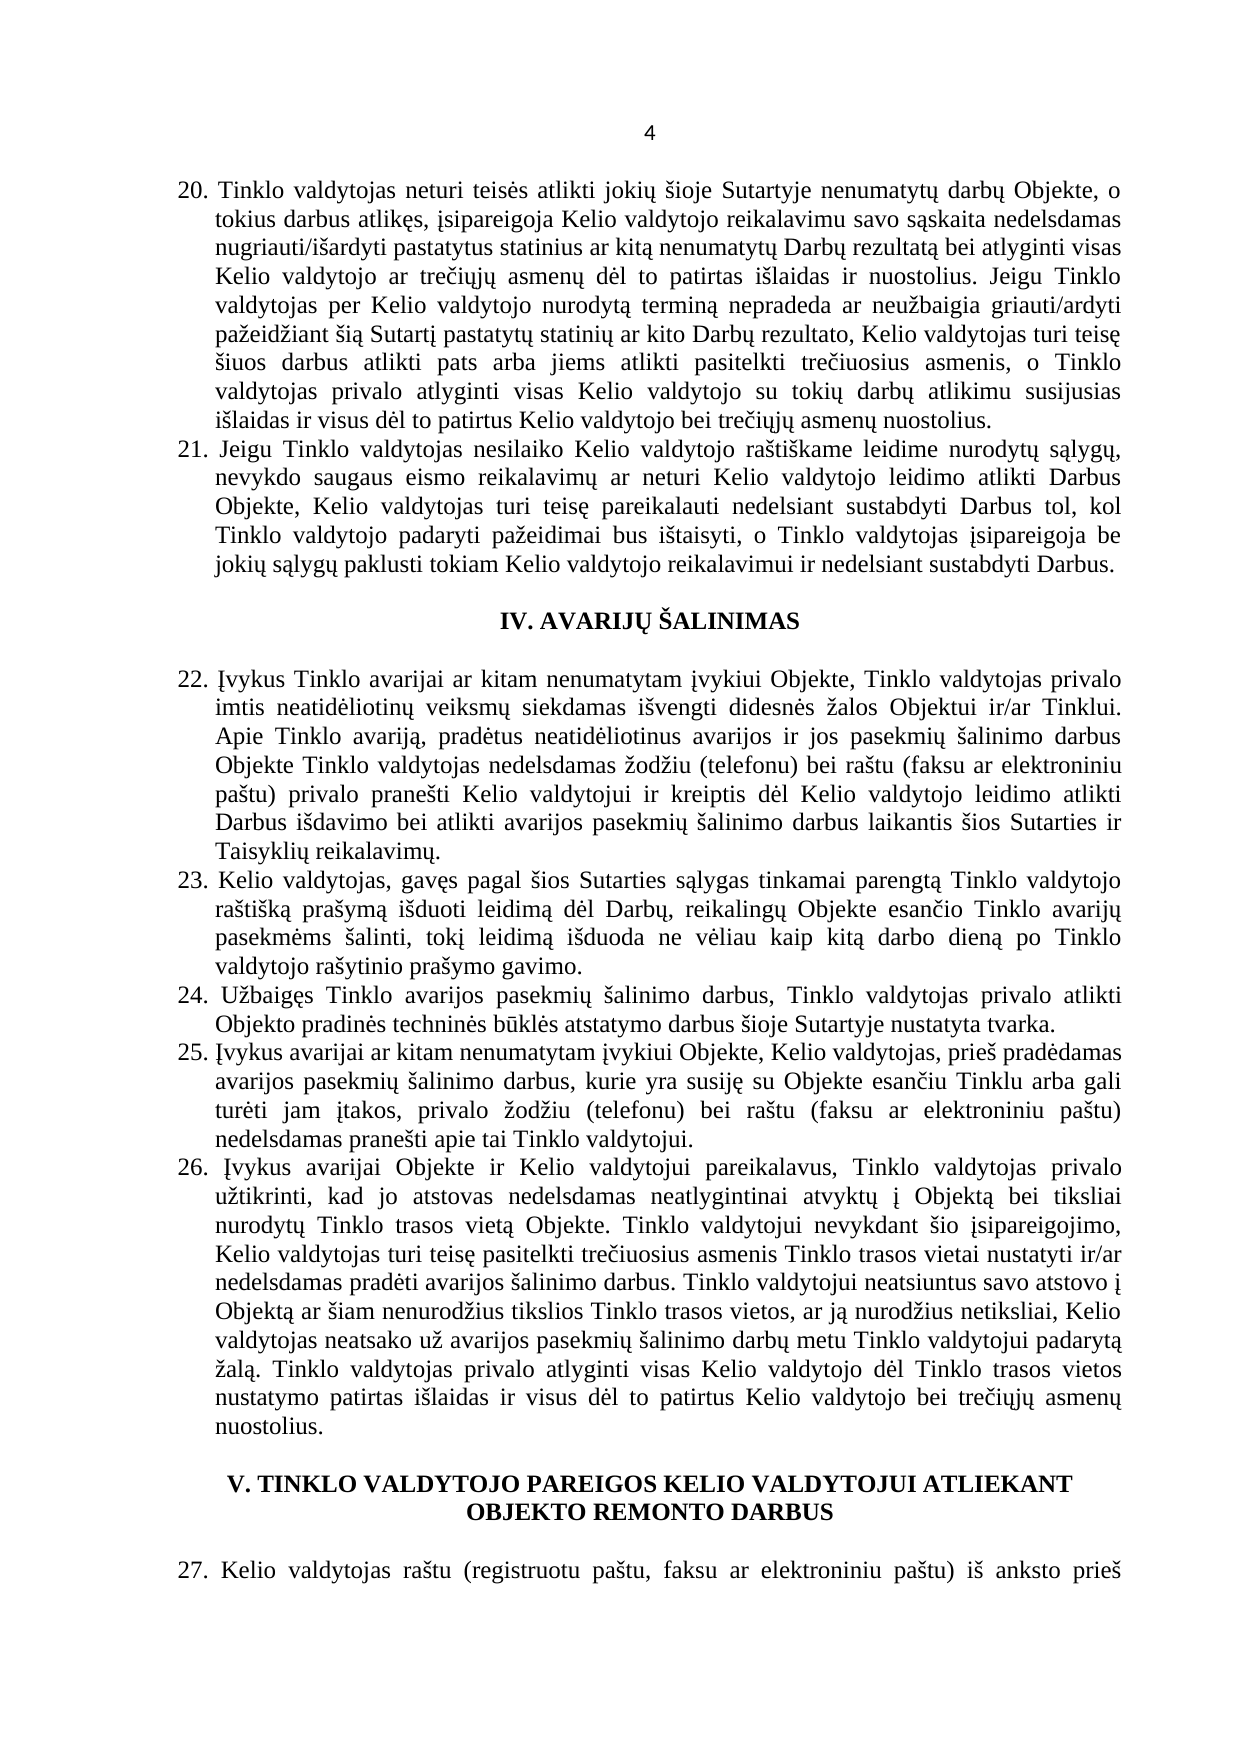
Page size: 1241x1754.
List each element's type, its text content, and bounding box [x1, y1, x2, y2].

text 21. Jeigu Tinklo valdytojas nesilaiko Kelio valdytojo raštiškame leidime nurodytų sąlygų, nevykdo saugaus eismo reikalavimų ar neturi Kelio valdytojo leidimo atlikti Darbus Objekte, Kelio valdytojas turi teisę pareikalauti nedelsiant sustabdyti Darbus tol, kol Tinklo valdytojo padaryti pažeidimai bus ištaisyti, o Tinklo valdytojas įsipareigoja be jokių sąlygų paklusti tokiam Kelio valdytojo reikalavimui ir nedelsiant sustabdyti Darbus. [177, 434, 1122, 577]
text 22. Įvykus Tinklo avarijai ar kitam nenumatytam įvykiui Objekte, Tinklo valdytojas privalo imtis neatidėliotinų veiksmų siekdamas išvengti didesnės žalos Objektui ir/ar Tinklui. Apie Tinklo avariją, pradėtus neatidėliotinus avarijos ir jos pasekmių šalinimo darbus Objekte Tinklo valdytojas nedelsdamas žodžiu (telefonu) bei raštu (faksu ar elektroniniu paštu) privalo pranešti Kelio valdytojui ir kreiptis dėl Kelio valdytojo leidimo atlikti Darbus išdavimo bei atlikti avarijos pasekmių šalinimo darbus laikantis šios Sutarties ir Taisyklių reikalavimų. [177, 664, 1122, 865]
text 24. Užbaigęs Tinklo avarijos pasekmių šalinimo darbus, Tinklo valdytojas privalo atlikti Objekto pradinės techninės būklės atstatymo darbus šioje Sutartyje nustatyta tvarka. [177, 980, 1122, 1037]
text 23. Kelio valdytojas, gavęs pagal šios Sutarties sąlygas tinkamai parengtą Tinklo valdytojo raštišką prašymą išduoti leidimą dėl Darbų, reikalingų Objekte esančio Tinklo avarijų pasekmėms šalinti, tokį leidimą išduoda ne vėliau kaip kitą darbo dieną po Tinklo valdytojo rašytinio prašymo gavimo. [177, 865, 1122, 980]
text V. TINKLO VALDYTOJO PAREIGOS KELIO VALDYTOJUI ATLIEKANT OBJEKTO REMONTO DARBUS [177, 1469, 1122, 1526]
text 25. Įvykus avarijai ar kitam nenumatytam įvykiui Objekte, Kelio valdytojas, prieš pradėdamas avarijos pasekmių šalinimo darbus, kurie yra susiję su Objekte esančiu Tinklu arba gali turėti jam įtakos, privalo žodžiu (telefonu) bei raštu (faksu ar elektroniniu paštu) nedelsdamas pranešti apie tai Tinklo valdytojui. [177, 1037, 1122, 1152]
text 26. Įvykus avarijai Objekte ir Kelio valdytojui pareikalavus, Tinklo valdytojas privalo užtikrinti, kad jo atstovas nedelsdamas neatlygintinai atvyktų į Objektą bei tiksliai nurodytų Tinklo trasos vietą Objekte. Tinklo valdytojui nevykdant šio įsipareigojimo, Kelio valdytojas turi teisę pasitelkti trečiuosius asmenis Tinklo trasos vietai nustatyti ir/ar nedelsdamas pradėti avarijos šalinimo darbus. Tinklo valdytojui neatsiuntus savo atstovo į Objektą ar šiam nenurodžius tikslios Tinklo trasos vietos, ar ją nurodžius netiksliai, Kelio valdytojas neatsako už avarijos pasekmių šalinimo darbų metu Tinklo valdytojui padarytą žalą. Tinklo valdytojas privalo atlyginti visas Kelio valdytojo dėl Tinklo trasos vietos nustatymo patirtas išlaidas ir visus dėl to patirtus Kelio valdytojo bei trečiųjų asmenų nuostolius. [177, 1152, 1122, 1440]
text 20. Tinklo valdytojas neturi teisės atlikti jokių šioje Sutartyje nenumatytų darbų Objekte, o tokius darbus atlikęs, įsipareigoja Kelio valdytojo reikalavimu savo sąskaita nedelsdamas nugriauti/išardyti pastatytus statinius ar kitą nenumatytų Darbų rezultatą bei atlyginti visas Kelio valdytojo ar trečiųjų asmenų dėl to patirtas išlaidas ir nuostolius. Jeigu Tinklo valdytojas per Kelio valdytojo nurodytą terminą nepradeda ar neužbaigia griauti/ardyti pažeidžiant šią Sutartį pastatytų statinių ar kito Darbų rezultato, Kelio valdytojas turi teisę šiuos darbus atlikti pats arba jiems atlikti pasitelkti trečiuosius asmenis, o Tinklo valdytojas privalo atlyginti visas Kelio valdytojo su tokių darbų atlikimu susijusias išlaidas ir visus dėl to patirtus Kelio valdytojo bei trečiųjų asmenų nuostolius. [177, 175, 1122, 434]
text IV. AVARIJŲ ŠALINIMAS [177, 606, 1122, 635]
text 27. Kelio valdytojas raštu (registruotu paštu, faksu ar elektroniniu paštu) iš anksto prieš [177, 1555, 1122, 1584]
